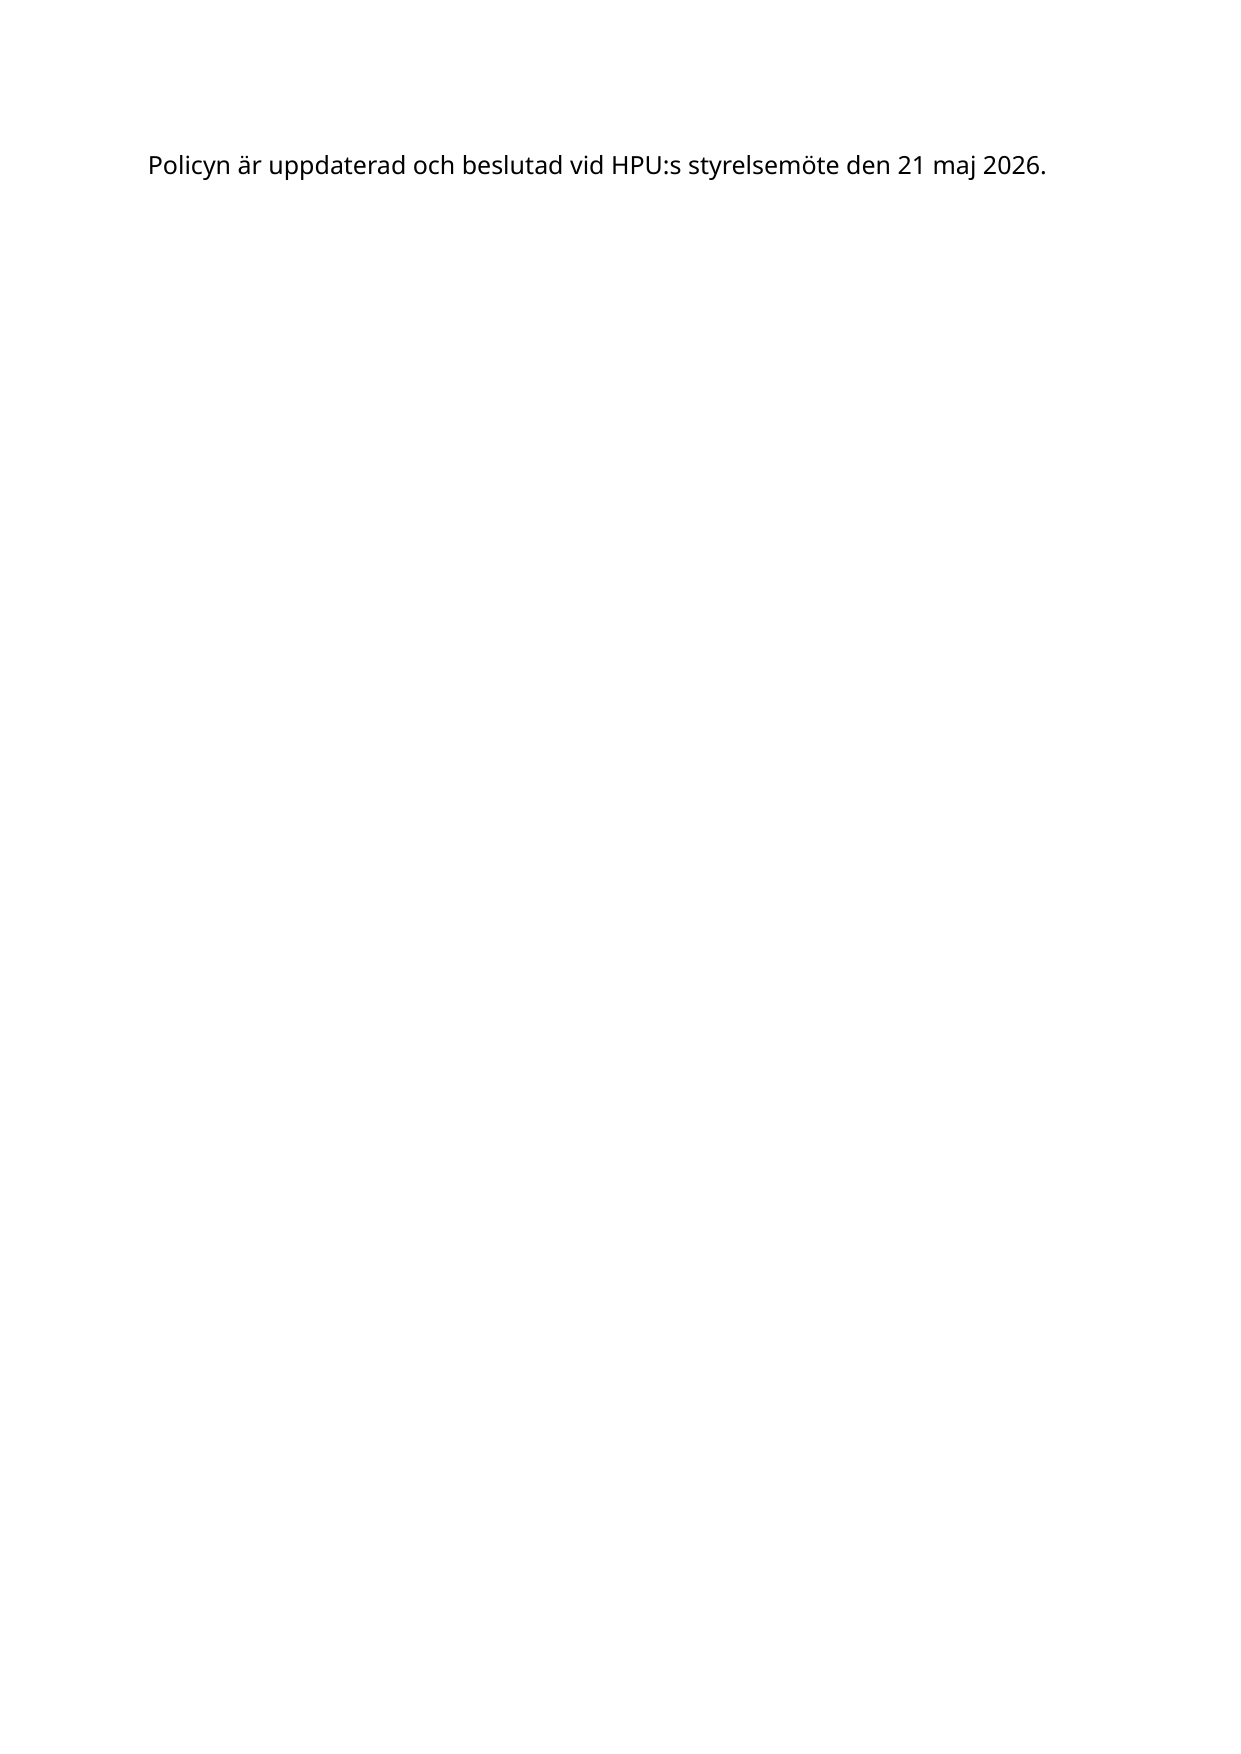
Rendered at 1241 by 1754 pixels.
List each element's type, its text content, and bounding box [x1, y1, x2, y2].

text Policyn är uppdaterad och beslutad vid HPU:s styrelsemöte den 21 maj 2026. [148, 148, 1093, 182]
